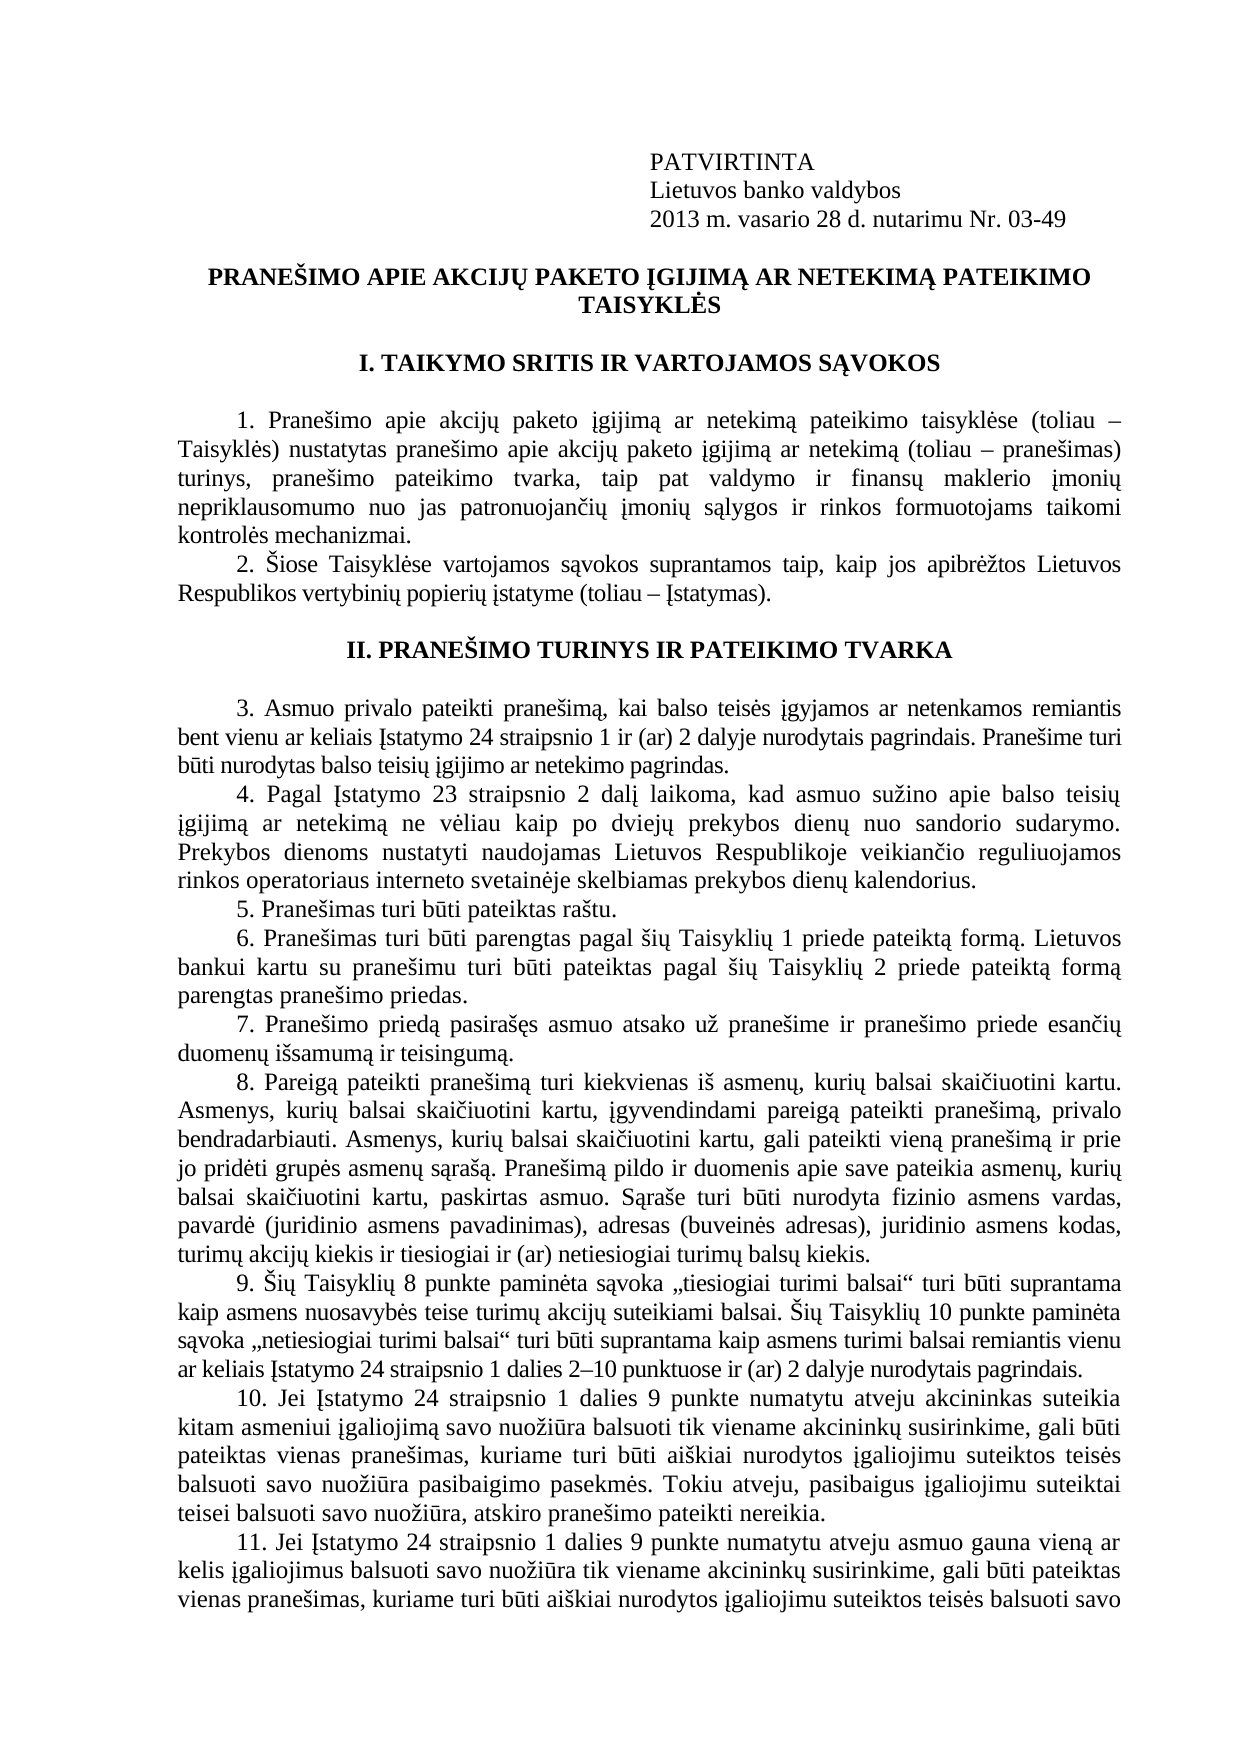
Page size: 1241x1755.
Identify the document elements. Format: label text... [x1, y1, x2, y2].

text II. PRANEŠIMO TURINYS IR PATEIKIMO TVARKA [177, 636, 1122, 664]
text 8. Pareigą pateikti pranešimą turi kiekvienas iš asmenų, kurių balsai skaičiuotini kartu. Asmenys, kurių balsai skaičiuotini kartu, įgyvendindami pareigą pateikti pranešimą, privalo bendradarbiauti. Asmenys, kurių balsai skaičiuotini kartu, gali pateikti vieną pranešimą ir prie jo pridėti grupės asmenų sąrašą. Pranešimą pildo ir duomenis apie save pateikia asmenų, kurių balsai skaičiuotini kartu, paskirtas asmuo. Sąraše turi būti nurodyta fizinio asmens vardas, pavardė (juridinio asmens pavadinimas), adresas (buveinės adresas), juridinio asmens kodas, turimų akcijų kiekis ir tiesiogiai ir (ar) netiesiogiai turimų balsų kiekis. [177, 1067, 1122, 1268]
text 1. Pranešimo apie akcijų paketo įgijimą ar netekimą pateikimo taisyklėse (toliau – Taisyklės) nustatytas pranešimo apie akcijų paketo įgijimą ar netekimą (toliau – pranešimas) turinys, pranešimo pateikimo tvarka, taip pat valdymo ir finansų maklerio įmonių nepriklausomumo nuo jas patronuojančių įmonių sąlygos ir rinkos formuotojams taikomi kontrolės mechanizmai. [177, 406, 1122, 549]
text 11. Jei Įstatymo 24 straipsnio 1 dalies 9 punkte numatytu atveju asmuo gauna vieną ar kelis įgaliojimus balsuoti savo nuožiūra tik viename akcininkų susirinkime, gali būti pateiktas vienas pranešimas, kuriame turi būti aiškiai nurodytos įgaliojimu suteiktos teisės balsuoti savo [177, 1527, 1122, 1613]
text 2. Šiose Taisyklėse vartojamos sąvokos suprantamos taip, kaip jos apibrėžtos Lietuvos Respublikos vertybinių popierių įstatyme (toliau – Įstatymas). [177, 549, 1122, 607]
text 9. Šių Taisyklių 8 punkte paminėta sąvoka „tiesiogiai turimi balsai“ turi būti suprantama kaip asmens nuosavybės teise turimų akcijų suteikiami balsai. Šių Taisyklių 10 punkte paminėta sąvoka „netiesiogiai turimi balsai“ turi būti suprantama kaip asmens turimi balsai remiantis vienu ar keliais Įstatymo 24 straipsnio 1 dalies 2–10 punktuose ir (ar) 2 dalyje nurodytais pagrindais. [177, 1268, 1122, 1383]
text 7. Pranešimo priedą pasirašęs asmuo atsako už pranešime ir pranešimo priede esančių duomenų išsamumą ir teisingumą. [177, 1009, 1122, 1067]
text 3. Asmuo privalo pateikti pranešimą, kai balso teisės įgyjamos ar netenkamos remiantis bent vienu ar keliais Įstatymo 24 straipsnio 1 ir (ar) 2 dalyje nurodytais pagrindais. Pranešime turi būti nurodytas balso teisių įgijimo ar netekimo pagrindas. [177, 693, 1122, 779]
text 5. Pranešimas turi būti pateiktas raštu. [177, 894, 1122, 923]
text 4. Pagal Įstatymo 23 straipsnio 2 dalį laikoma, kad asmuo sužino apie balso teisių įgijimą ar netekimą ne vėliau kaip po dviejų prekybos dienų nuo sandorio sudarymo. Prekybos dienoms nustatyti naudojamas Lietuvos Respublikoje veikiančio reguliuojamos rinkos operatoriaus interneto svetainėje skelbiamas prekybos dienų kalendorius. [177, 779, 1122, 894]
text PATVIRTINTA [649, 147, 1122, 176]
text 6. Pranešimas turi būti parengtas pagal šių Taisyklių 1 priede pateiktą formą. Lietuvos bankui kartu su pranešimu turi būti pateiktas pagal šių Taisyklių 2 priede pateiktą formą parengtas pranešimo priedas. [177, 923, 1122, 1009]
text I. TAIKYMO SRITIS IR VARTOJAMOS SĄVOKOS [177, 348, 1122, 377]
text Lietuvos banko valdybos [649, 176, 1122, 204]
text PRANEŠIMO APIE AKCIJŲ PAKETO ĮGIJIMĄ AR NETEKIMĄ PATEIKIMO TAISYKLĖS [177, 262, 1122, 319]
text 2013 m. vasario 28 d. nutarimu Nr. 03-49 [649, 204, 1122, 233]
text 10. Jei Įstatymo 24 straipsnio 1 dalies 9 punkte numatytu atveju akcininkas suteikia kitam asmeniui įgaliojimą savo nuožiūra balsuoti tik viename akcininkų susirinkime, gali būti pateiktas vienas pranešimas, kuriame turi būti aiškiai nurodytos įgaliojimu suteiktos teisės balsuoti savo nuožiūra pasibaigimo pasekmės. Tokiu atveju, pasibaigus įgaliojimu suteiktai teisei balsuoti savo nuožiūra, atskiro pranešimo pateikti nereikia. [177, 1383, 1122, 1527]
